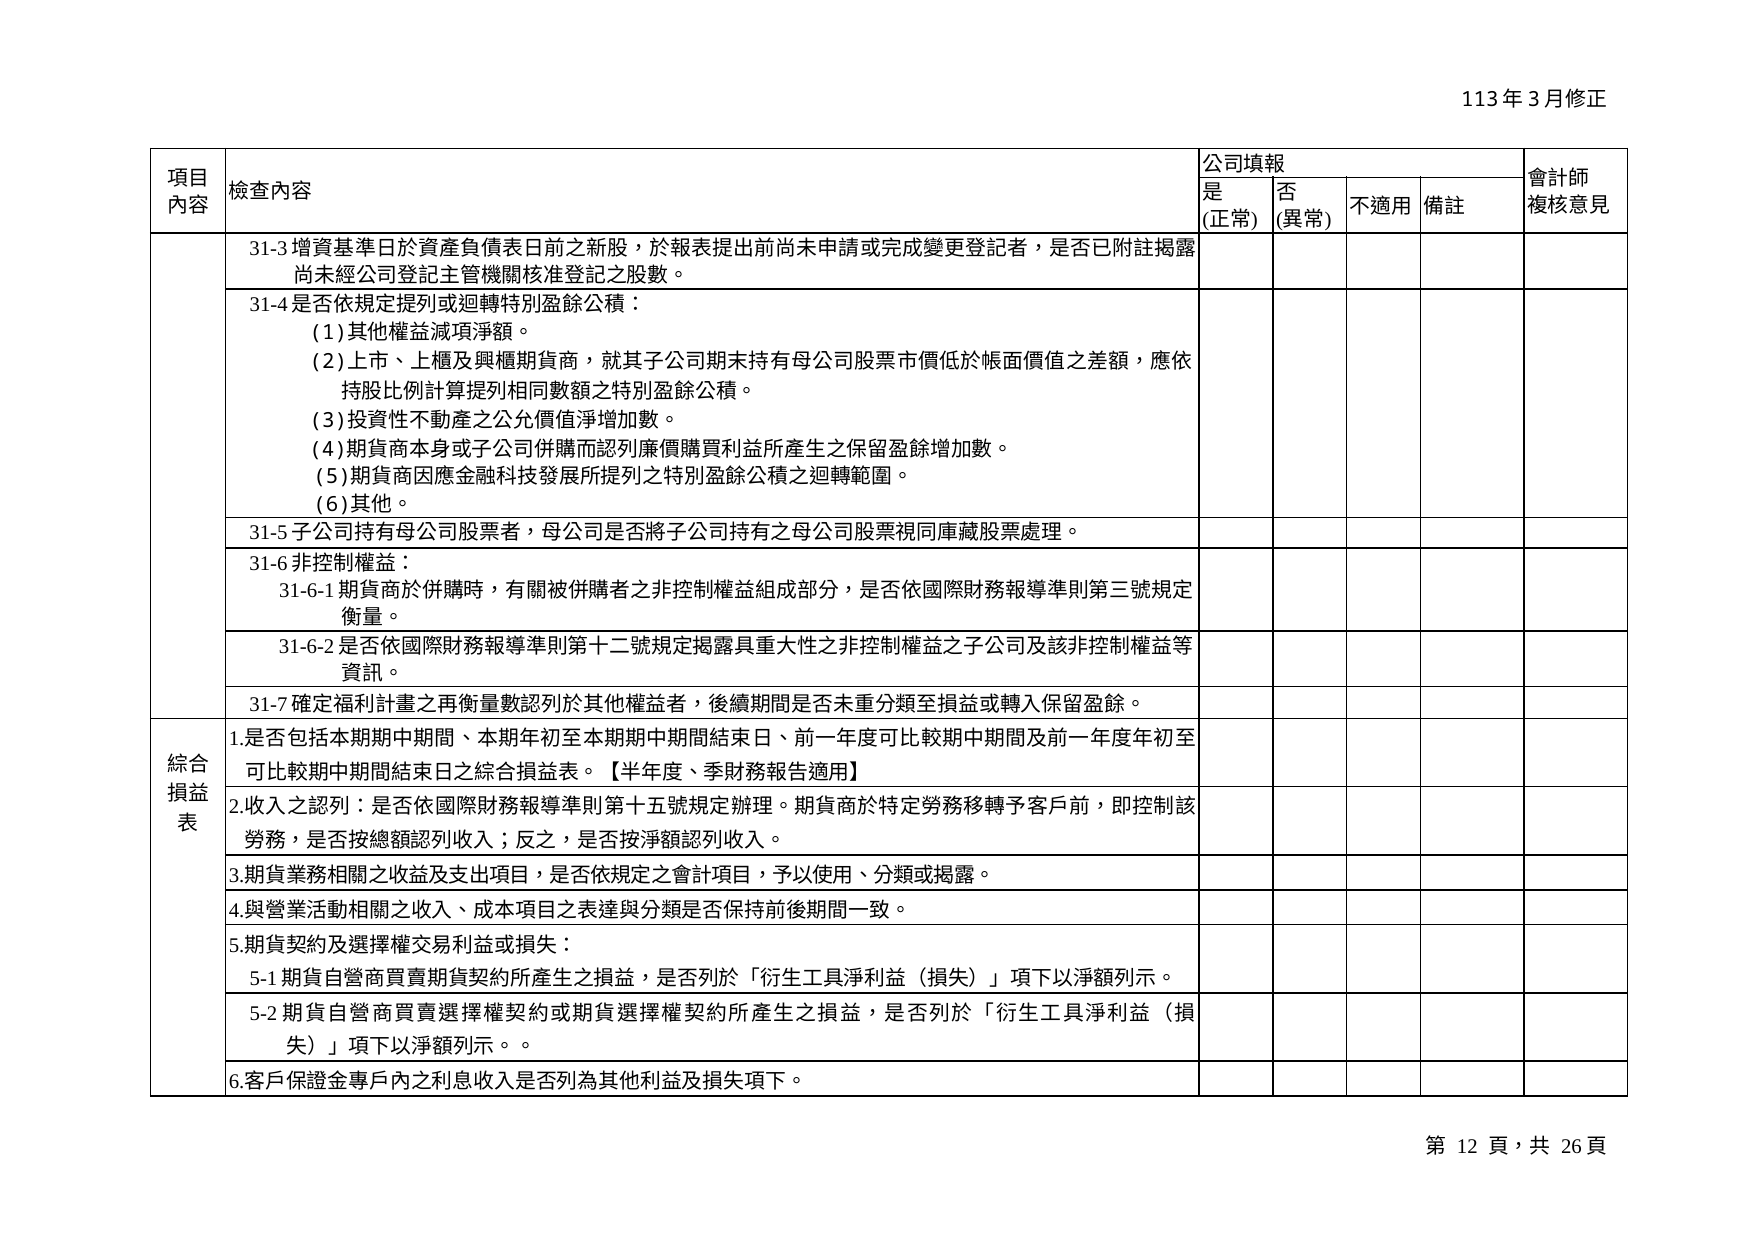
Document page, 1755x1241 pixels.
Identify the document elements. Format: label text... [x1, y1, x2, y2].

table_cell [1347, 994, 1420, 1060]
table_cell [1200, 687, 1272, 717]
table_header 會計師 複核意見 [1525, 149, 1627, 232]
table_cell [1274, 719, 1346, 786]
table_cell [1525, 290, 1627, 516]
table_cell [151, 234, 225, 717]
table_cell 1.是否包括本期期中期間、本期年初至本期期中期間結束日、前一年度可比較期中期間及前一年度年初至可比較期中期間結束日之綜合損益表。【半年度、季財務報告適用】 [226, 719, 1198, 786]
table_cell [1525, 1062, 1627, 1095]
table_cell 31-7確定福利計畫之再衡量數認列於其他權益者，後續期間是否未重分類至損益或轉入保留盈餘。 [226, 687, 1198, 717]
table_cell [1274, 518, 1346, 547]
table_cell [1200, 891, 1272, 924]
table_cell [1200, 719, 1272, 786]
table_cell [1347, 719, 1420, 786]
table_cell [1200, 234, 1272, 288]
table_cell 31-5子公司持有母公司股票者，母公司是否將子公司持有之母公司股票視同庫藏股票處理。 [226, 518, 1198, 547]
table_cell [1274, 549, 1346, 630]
table_cell [1421, 290, 1523, 516]
table_cell [1421, 925, 1523, 992]
table_cell 2.收入之認列：是否依國際財務報導準則第十五號規定辦理。期貨商於特定勞務移轉予客戶前，即控制該勞務，是否按總額認列收入；反之，是否按淨額認列收入。 [226, 787, 1198, 854]
table_cell [1525, 787, 1627, 854]
table_cell [1200, 549, 1272, 630]
table_cell [1200, 632, 1272, 686]
table_cell [1525, 234, 1627, 288]
table_header 檢查內容 [226, 149, 1198, 232]
table_cell [1421, 1062, 1523, 1095]
table_cell [1421, 687, 1523, 717]
table_cell [1347, 925, 1420, 992]
table_cell [1421, 787, 1523, 854]
table_cell [1421, 994, 1523, 1060]
table_cell 6.客戶保證金專戶內之利息收入是否列為其他利益及損失項下。 [226, 1062, 1198, 1095]
table_cell [1347, 787, 1420, 854]
table_cell [1525, 856, 1627, 889]
table_cell 備註 [1421, 178, 1523, 232]
table_cell [1421, 518, 1523, 547]
table_cell [1525, 925, 1627, 992]
table_cell [1525, 891, 1627, 924]
table_cell [1274, 856, 1346, 889]
table_cell 綜合損益表 [151, 719, 225, 1095]
table_cell [1525, 687, 1627, 717]
table_cell [1421, 891, 1523, 924]
table_cell [1347, 856, 1420, 889]
table_cell [1200, 1062, 1272, 1095]
table_cell [1421, 856, 1523, 889]
table_cell [1421, 549, 1523, 630]
table_cell [1274, 891, 1346, 924]
table_cell [1347, 234, 1420, 288]
table_cell [1525, 518, 1627, 547]
table_header 公司填報 [1200, 149, 1523, 176]
table_cell 5-2期貨自營商買賣選擇權契約或期貨選擇權契約所產生之損益，是否列於「衍生工具淨利益（損失）」項下以淨額列示。。 [226, 994, 1198, 1060]
table_cell [1347, 632, 1420, 686]
table_cell [1274, 290, 1346, 516]
table_cell [1274, 687, 1346, 717]
table_cell [1274, 234, 1346, 288]
table_cell 31-6非控制權益： 31-6-1期貨商於併購時，有關被併購者之非控制權益組成部分，是否依國際財務報導準則第三號規定衡量。 [226, 549, 1198, 630]
table_cell 4.與營業活動相關之收入、成本項目之表達與分類是否保持前後期間一致。 [226, 891, 1198, 924]
table_cell 31-3增資基準日於資產負債表日前之新股，於報表提出前尚未申請或完成變更登記者，是否已附註揭露尚未經公司登記主管機關核准登記之股數。 [226, 234, 1198, 288]
table_cell [1200, 290, 1272, 516]
table_cell [1525, 719, 1627, 786]
table_cell [1347, 549, 1420, 630]
table_cell [1347, 290, 1420, 516]
table_cell [1421, 234, 1523, 288]
table_cell 5.期貨契約及選擇權交易利益或損失： 5-1期貨自營商買賣期貨契約所產生之損益，是否列於「衍生工具淨利益（損失）」項下以淨額列示。 [226, 925, 1198, 992]
table_cell [1421, 632, 1523, 686]
table_cell 31-4是否依規定提列或迴轉特別盈餘公積： (1)其他權益減項淨額。 (2)上市、上櫃及興櫃期貨商，就其子公司期末持有母公司股票市價低於帳面價值之差額，應依持股比例計算提列相同數額之特別盈餘公積。 (3)投資性不動產之公允價值淨增加數。 (4)期貨商本身或子公司併購而認列廉價購買利益所產生之保留盈餘增加數。 (5)期貨商因應金融科技發展所提列之特別盈餘公積之迴轉範圍。 (6)其他。 [226, 290, 1198, 516]
table_cell [1200, 787, 1272, 854]
table_cell [1200, 856, 1272, 889]
table_cell [1421, 719, 1523, 786]
table_cell [1525, 632, 1627, 686]
table_cell [1274, 632, 1346, 686]
table_cell [1200, 994, 1272, 1060]
table_cell [1347, 687, 1420, 717]
table_cell [1525, 994, 1627, 1060]
table_cell 不適用 [1347, 178, 1420, 232]
table_cell [1274, 787, 1346, 854]
table_cell 是 (正常) [1200, 178, 1272, 232]
table_cell [1347, 1062, 1420, 1095]
table_cell [1525, 549, 1627, 630]
table_cell [1200, 925, 1272, 992]
table_cell 3.期貨業務相關之收益及支出項目，是否依規定之會計項目，予以使用、分類或揭露。 [226, 856, 1198, 889]
table_cell 否 (異常) [1274, 178, 1346, 232]
table_cell [1347, 891, 1420, 924]
table_cell 31-6-2是否依國際財務報導準則第十二號規定揭露具重大性之非控制權益之子公司及該非控制權益等資訊。 [226, 632, 1198, 686]
table_cell [1347, 518, 1420, 547]
table_cell [1274, 925, 1346, 992]
table_cell [1274, 994, 1346, 1060]
table_cell [1200, 518, 1272, 547]
table_header 項目 內容 [151, 149, 225, 232]
table_cell [1274, 1062, 1346, 1095]
